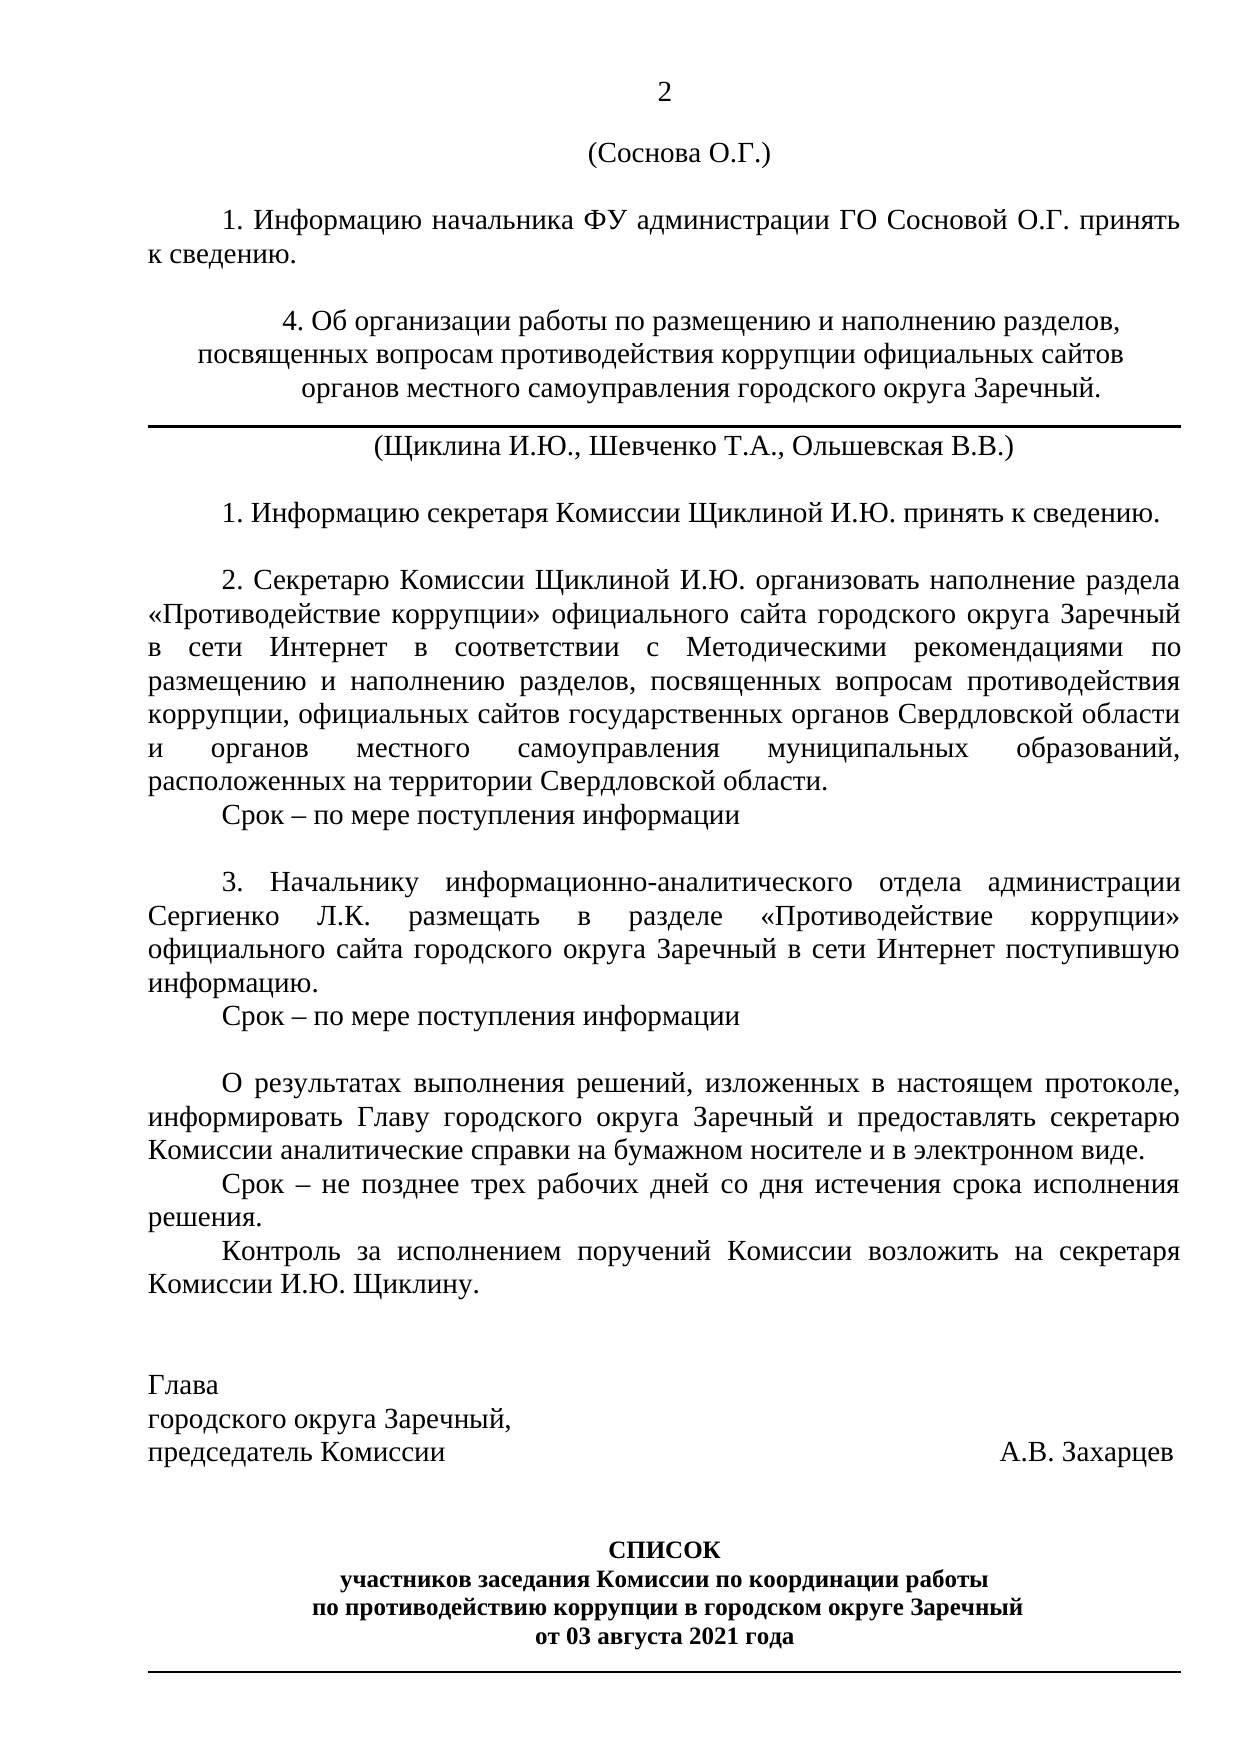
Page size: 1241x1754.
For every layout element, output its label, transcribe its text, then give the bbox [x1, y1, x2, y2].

text СПИСОК [148, 1535, 1181, 1564]
text (Щиклина И.Ю., Шевченко Т.А., Ольшевская В.В.) [148, 428, 1181, 462]
text (Соснова О.Г.) [148, 135, 1181, 169]
text 2. Секретарю Комиссии Щиклиной И.Ю. организовать наполнение раздела «Противодействие коррупции» официального сайта городского округа Заречный в сети Интернет в соответствии с Методическими рекомендациями по размещению и наполнению разделов, посвященных вопросам противодействия коррупции, официальных сайтов государственных органов Свердловской области и органов местного самоуправления муниципальных образований, расположенных на территории Свердловской области. [148, 562, 1181, 797]
text Глава [148, 1367, 1181, 1401]
text 4. Об организации работы по размещению и наполнению разделов, посвященных вопросам противодействия коррупции официальных сайтов [148, 303, 1181, 370]
text Срок – по мере поступления информации [148, 998, 1181, 1032]
text 3. Начальнику информационно-аналитического отдела администрации Сергиенко Л.К. размещать в разделе «Противодействие коррупции» официального сайта городского округа Заречный в сети Интернет поступившую информацию. [148, 864, 1181, 998]
text 1. Информацию начальника ФУ администрации ГО Сосновой О.Г. принять к сведению. [148, 202, 1181, 269]
text от 03 августа 2021 года [148, 1621, 1181, 1650]
text участников заседания Комиссии по координации работы [148, 1564, 1181, 1592]
text 1. Информацию секретаря Комиссии Щиклиной И.Ю. принять к сведению. [148, 495, 1181, 529]
text Срок – не позднее трех рабочих дней со дня истечения срока исполнения решения. [148, 1166, 1181, 1233]
text Контроль за исполнением поручений Комиссии возложить на секретаря Комиссии И.Ю. Щиклину. [148, 1233, 1181, 1300]
text органов местного самоуправления городского округа Заречный. [148, 370, 1181, 404]
text О результатах выполнения решений, изложенных в настоящем протоколе, информировать Главу городского округа Заречный и предоставлять секретарю Комиссии аналитические справки на бумажном носителе и в электронном виде. [148, 1065, 1181, 1166]
text Срок – по мере поступления информации [148, 797, 1181, 831]
text по противодействию коррупции в городском округе Заречный [148, 1592, 1181, 1621]
table_header [147, 1468, 483, 1535]
text председатель Комиссии А.В. Захарцев [148, 1434, 1181, 1468]
text городского округа Заречный, [148, 1401, 1181, 1434]
